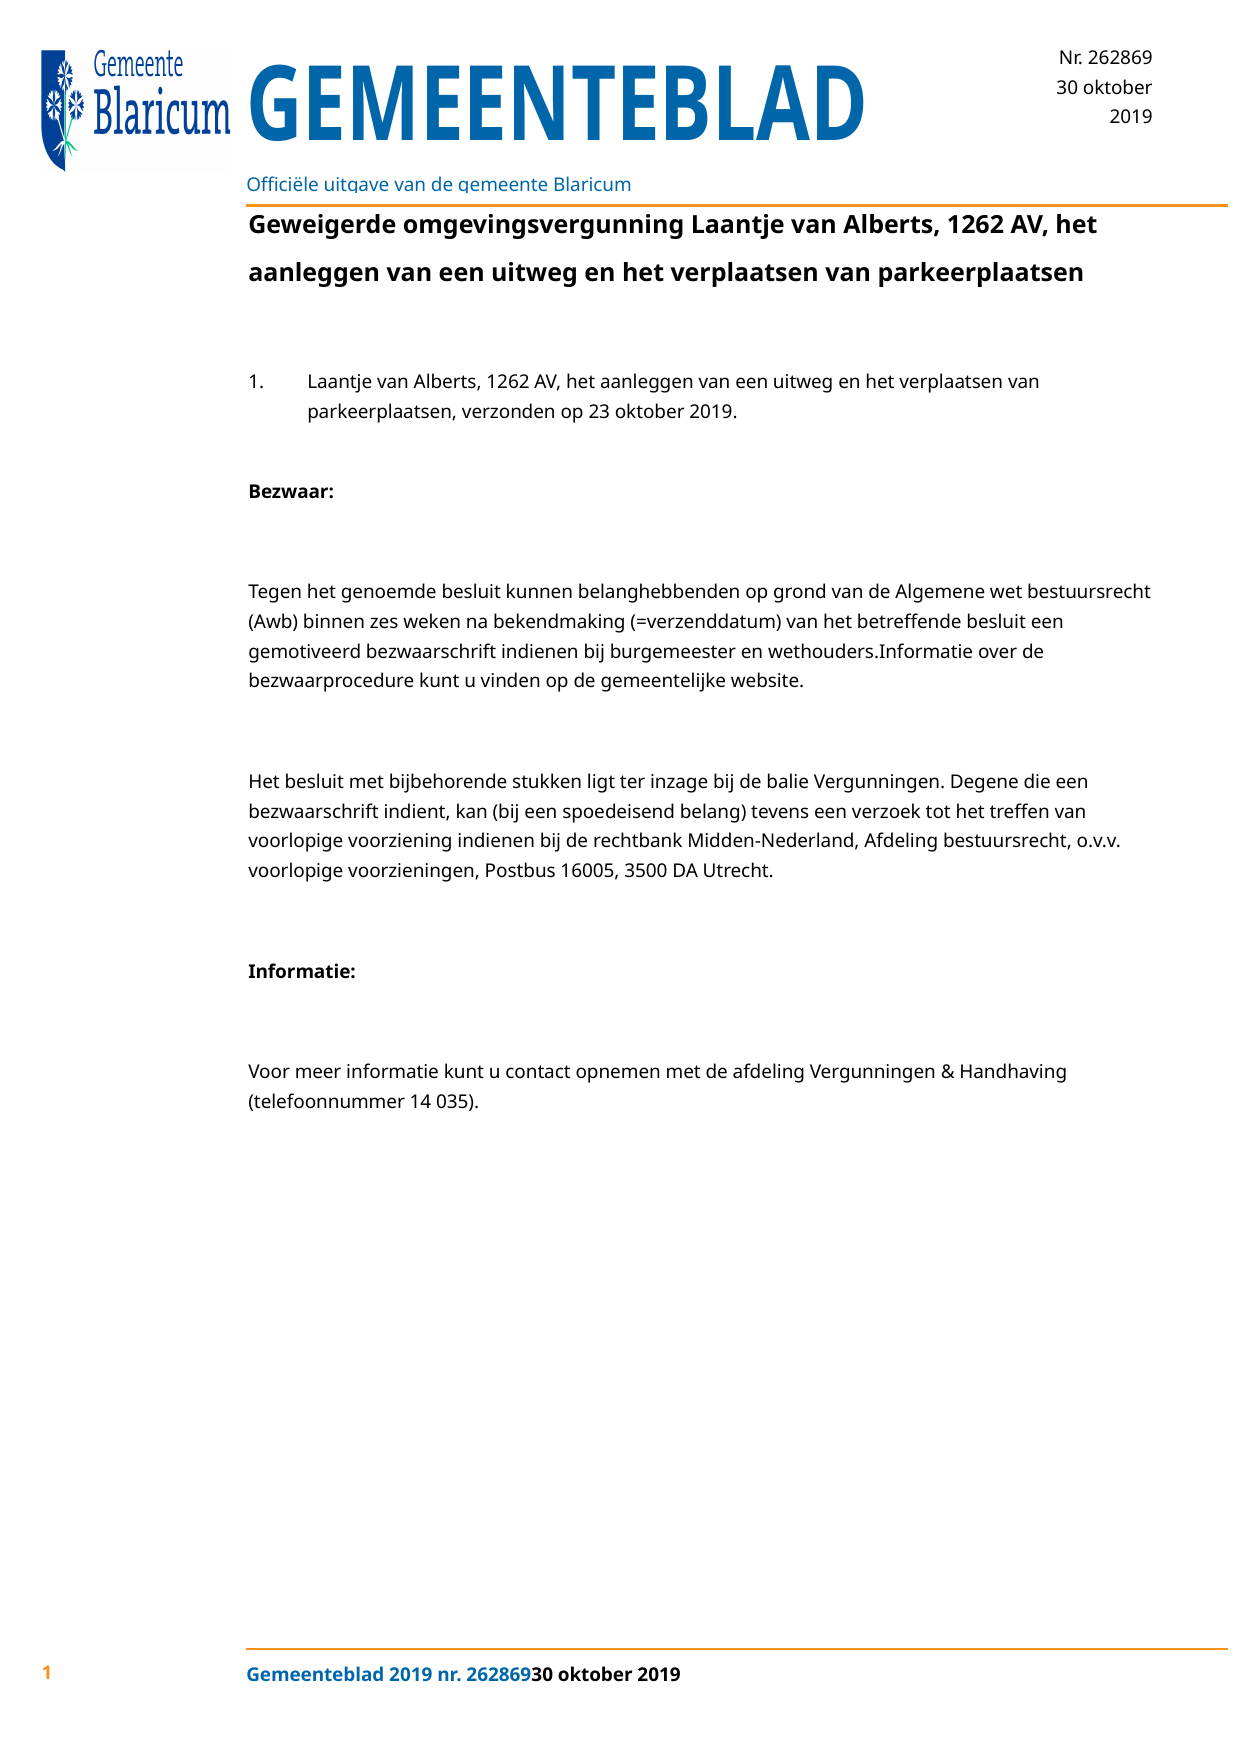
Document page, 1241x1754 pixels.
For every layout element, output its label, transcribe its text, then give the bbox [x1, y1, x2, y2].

text Voor meer informatie kunt u contact opnemen met de afdeling Vergunningen & Handhaving (telefoonnummer 14 035). [248, 1059, 1152, 1114]
picture [41, 47, 231, 172]
list Laantje van Alberts, 1262 AV, het aanleggen van een uitweg en het verplaatsen van parkeerplaatsen, verzonden op 23 oktober 2019. [248, 368, 1152, 424]
text Informatie: [248, 958, 1152, 984]
text Het besluit met bijbehorende stukken ligt ter inzage bij de balie Vergunningen. Degene die een bezwaarschrift indient, kan (bij een spoedeisend belang) tevens een verzoek tot het treffen van voorlopige voorziening indienen bij de rechtbank Midden-Nederland, Afdeling bestuursrecht, o.v.v. voorlopige voorzieningen, Postbus 16005, 3500 DA Utrecht. [248, 768, 1152, 883]
text Tegen het genoemde besluit kunnen belanghebbenden op grond van de Algemene wet bestuursrecht (Awb) binnen zes weken na bekendmaking (=verzenddatum) van het betreffende besluit een gemotiveerd bezwaarschrift indienen bij burgemeester en wethouders.Informatie over de bezwaarprocedure kunt u vinden op de gemeentelijke website. [248, 579, 1152, 693]
text Bezwaar: [248, 478, 1152, 504]
text Geweigerde omgevingsvergunning Laantje van Alberts, 1262 AV, het aanleggen van een uitweg en het verplaatsen van parkeerplaatsen [248, 207, 1152, 288]
